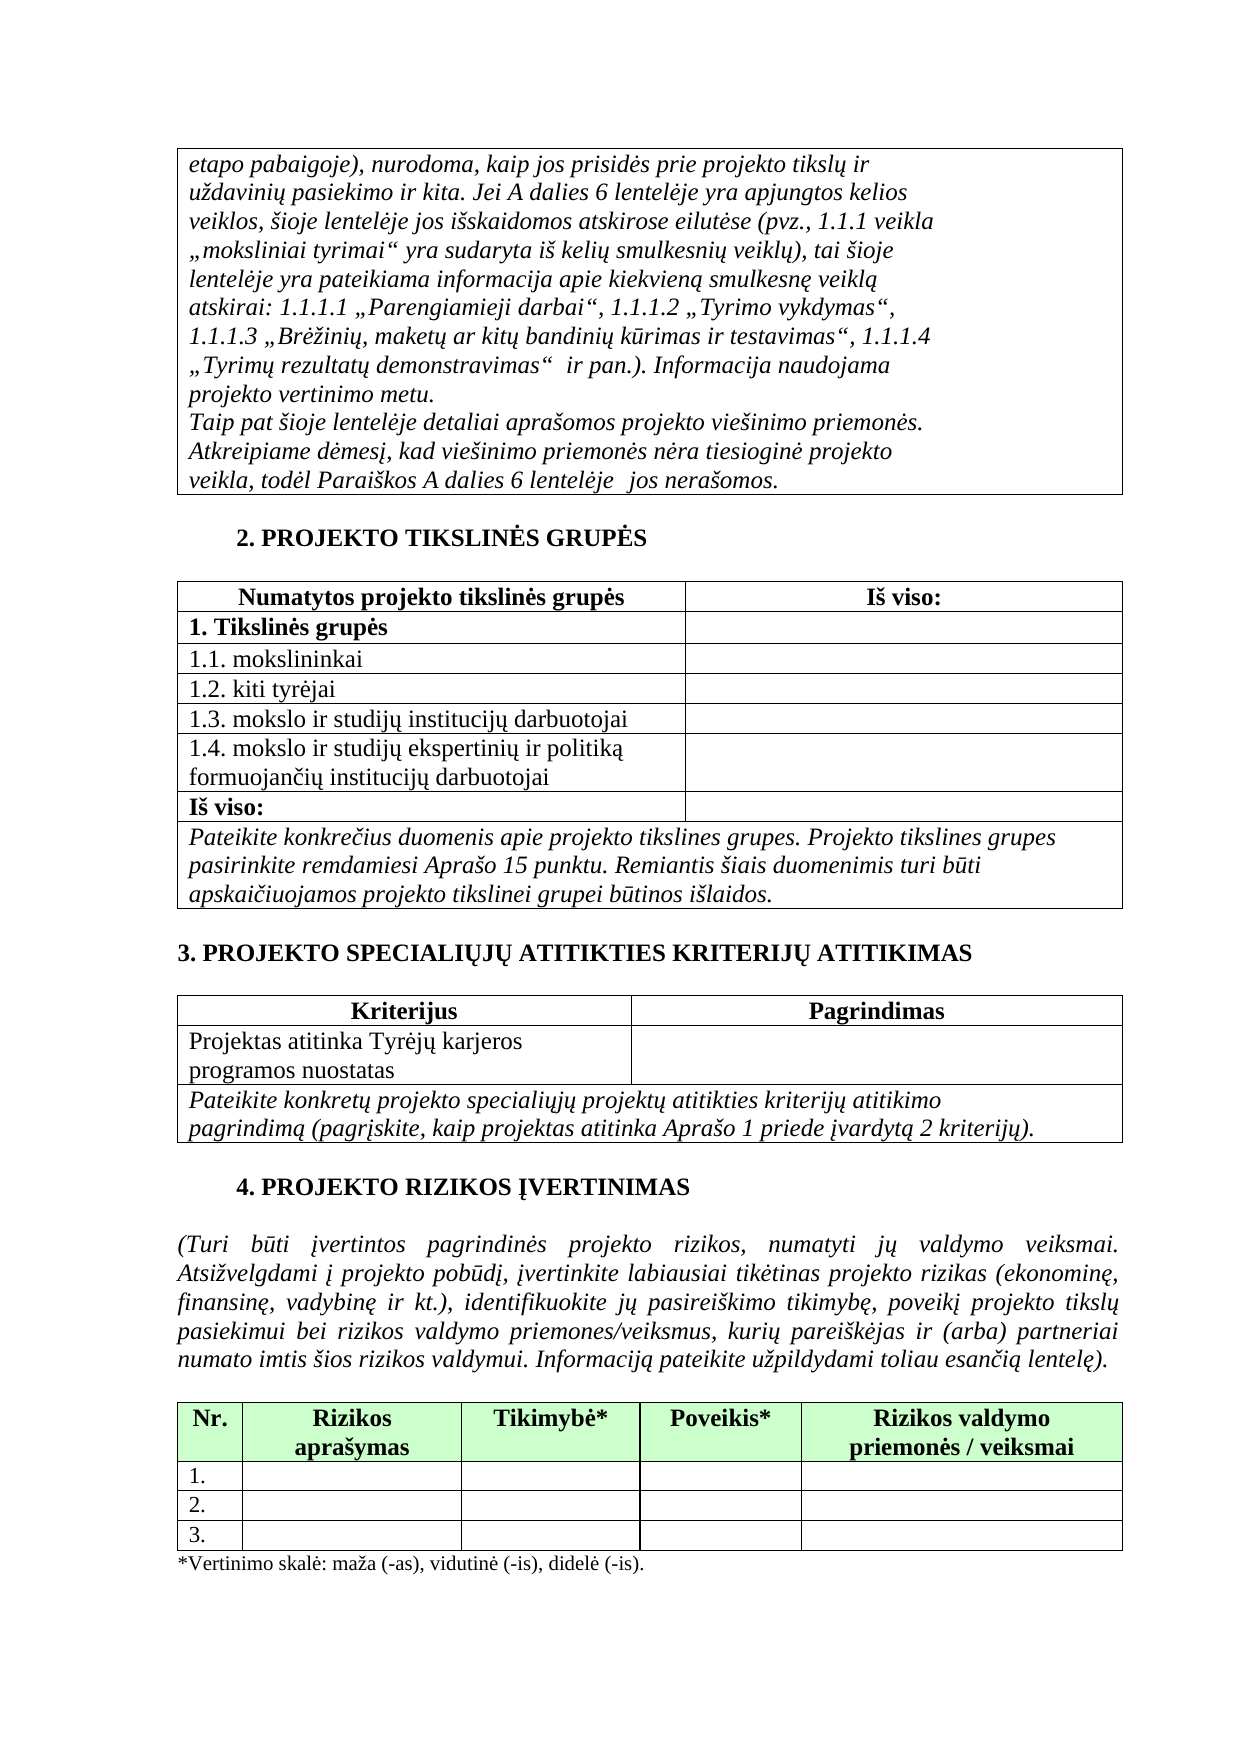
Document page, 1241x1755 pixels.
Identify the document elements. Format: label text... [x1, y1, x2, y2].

table_header Tikimybė* [462, 1403, 639, 1461]
table_cell 1.4. mokslo ir studijų ekspertinių ir politiką formuojančių institucijų darbuotojai [178, 734, 685, 791]
table_header Rizikos valdymo priemonės / veiksmai [802, 1403, 1122, 1461]
table_cell 1.2. kiti tyrėjai [178, 674, 685, 703]
table_cell [632, 1026, 1122, 1084]
table_cell Pateikite konkretų projekto specialiųjų projektų atitikties kriterijų atitikimo pagrindimą (pagrįskite, kaip projektas atitinka Aprašo 1 priede įvardytą 2 kriterijų). [178, 1085, 1066, 1142]
table_header Nr. [178, 1403, 242, 1461]
table_cell [686, 612, 1122, 643]
table_cell [641, 1491, 801, 1520]
table_cell [686, 674, 1122, 703]
table_cell [802, 1491, 1122, 1520]
table_cell [641, 1521, 801, 1550]
table_cell [462, 1521, 639, 1550]
table_cell [243, 1521, 461, 1550]
table_header Rizikos aprašymas [243, 1403, 461, 1461]
table_cell [686, 792, 1122, 821]
table_cell [686, 734, 1122, 791]
table_cell [462, 1491, 639, 1520]
table_cell Pateikite konkrečius duomenis apie projekto tikslines grupes. Projekto tikslines grupes pasirinkite remdamiesi Aprašo 15 punktu. Remiantis šiais duomenimis turi būti apskaičiuojamos projekto tikslinei grupei būtinos išlaidos. [178, 822, 1076, 908]
table_cell etapo pabaigoje), nurodoma, kaip jos prisidės prie projekto tikslų ir uždavinių pasiekimo ir kita. Jei A dalies 6 lentelėje yra apjungtos kelios veiklos, šioje lentelėje jos išskaidomos atskirose eilutėse (pvz., 1.1.1 veikla „moksliniai tyrimai“ yra sudaryta iš kelių smulkesnių veiklų), tai šioje lentelėje yra pateikiama informacija apie kiekvieną smulkesnę veiklą atskirai: 1.1.1.1 „Parengiamieji darbai“, 1.1.1.2 „Tyrimo vykdymas“, 1.1.1.3 „Brėžinių, maketų ar kitų bandinių kūrimas ir testavimas“, 1.1.1.4 „Tyrimų rezultatų demonstravimas“ ir pan.). Informacija naudojama projekto vertinimo metu. Taip pat šioje lentelėje detaliai aprašomos projekto viešinimo priemonės. Atkreipiame dėmesį, kad viešinimo priemonės nėra tiesioginė projekto veikla, todėl Paraiškos A dalies 6 lentelėje jos nerašomos. [178, 149, 963, 494]
table_cell [1043, 149, 1122, 494]
table_cell [462, 1462, 639, 1490]
table_cell 1.1. mokslininkai [178, 644, 685, 673]
table_cell [686, 704, 1122, 732]
table_header Numatytos projekto tikslinės grupės [178, 582, 685, 611]
table_cell 1. [178, 1462, 242, 1490]
table_cell [243, 1491, 461, 1520]
table_cell 2. [178, 1491, 242, 1520]
table_cell Projektas atitinka Tyrėjų karjeros programos nuostatas [178, 1026, 631, 1084]
text *Vertinimo skalė: maža (-as), vidutinė (-is), didelė (-is). [177, 1551, 1122, 1575]
table_cell [686, 644, 1122, 673]
table_cell [641, 1462, 801, 1490]
text 3. PROJEKTO SPECIALIŲJŲ ATITIKTIES KRITERIJŲ ATITIKIMAS [177, 938, 1122, 967]
table_cell 3. [178, 1521, 242, 1550]
text (Turi būti įvertintos pagrindinės projekto rizikos, numatyti jų valdymo veiksmai. Atsižvelgdami į projekto pobūdį, įvertinkite labiausiai tikėtinas projekto rizikas (ekonominę, finansinę, vadybinę ir kt.), identifikuokite jų pasireiškimo tikimybę, poveikį projekto tikslų pasiekimui bei rizikos valdymo priemones/veiksmus, kurių pareiškėjas ir (arba) partneriai numato imtis šios rizikos valdymui. Informaciją pateikite užpildydami toliau esančią lentelę). [177, 1229, 1122, 1373]
table_cell 1.3. mokslo ir studijų institucijų darbuotojai [178, 704, 685, 732]
table_cell [1066, 1085, 1122, 1142]
table_cell Iš viso: [178, 792, 685, 821]
table_cell [802, 1521, 1122, 1550]
table_cell [1076, 822, 1122, 908]
table_cell 1. Tikslinės grupės [178, 612, 685, 643]
table_header Kriterijus [178, 996, 631, 1025]
table_header Poveikis* [641, 1403, 801, 1461]
text 2. PROJEKTO TIKSLINĖS GRUPĖS [177, 523, 1122, 552]
text 4. PROJEKTO RIZIKOS ĮVERTINIMAS [177, 1172, 1122, 1201]
table_cell [963, 149, 1042, 494]
table_cell [802, 1462, 1122, 1490]
table_header Pagrindimas [632, 996, 1122, 1025]
table_cell [243, 1462, 461, 1490]
table_header Iš viso: [686, 582, 1122, 611]
